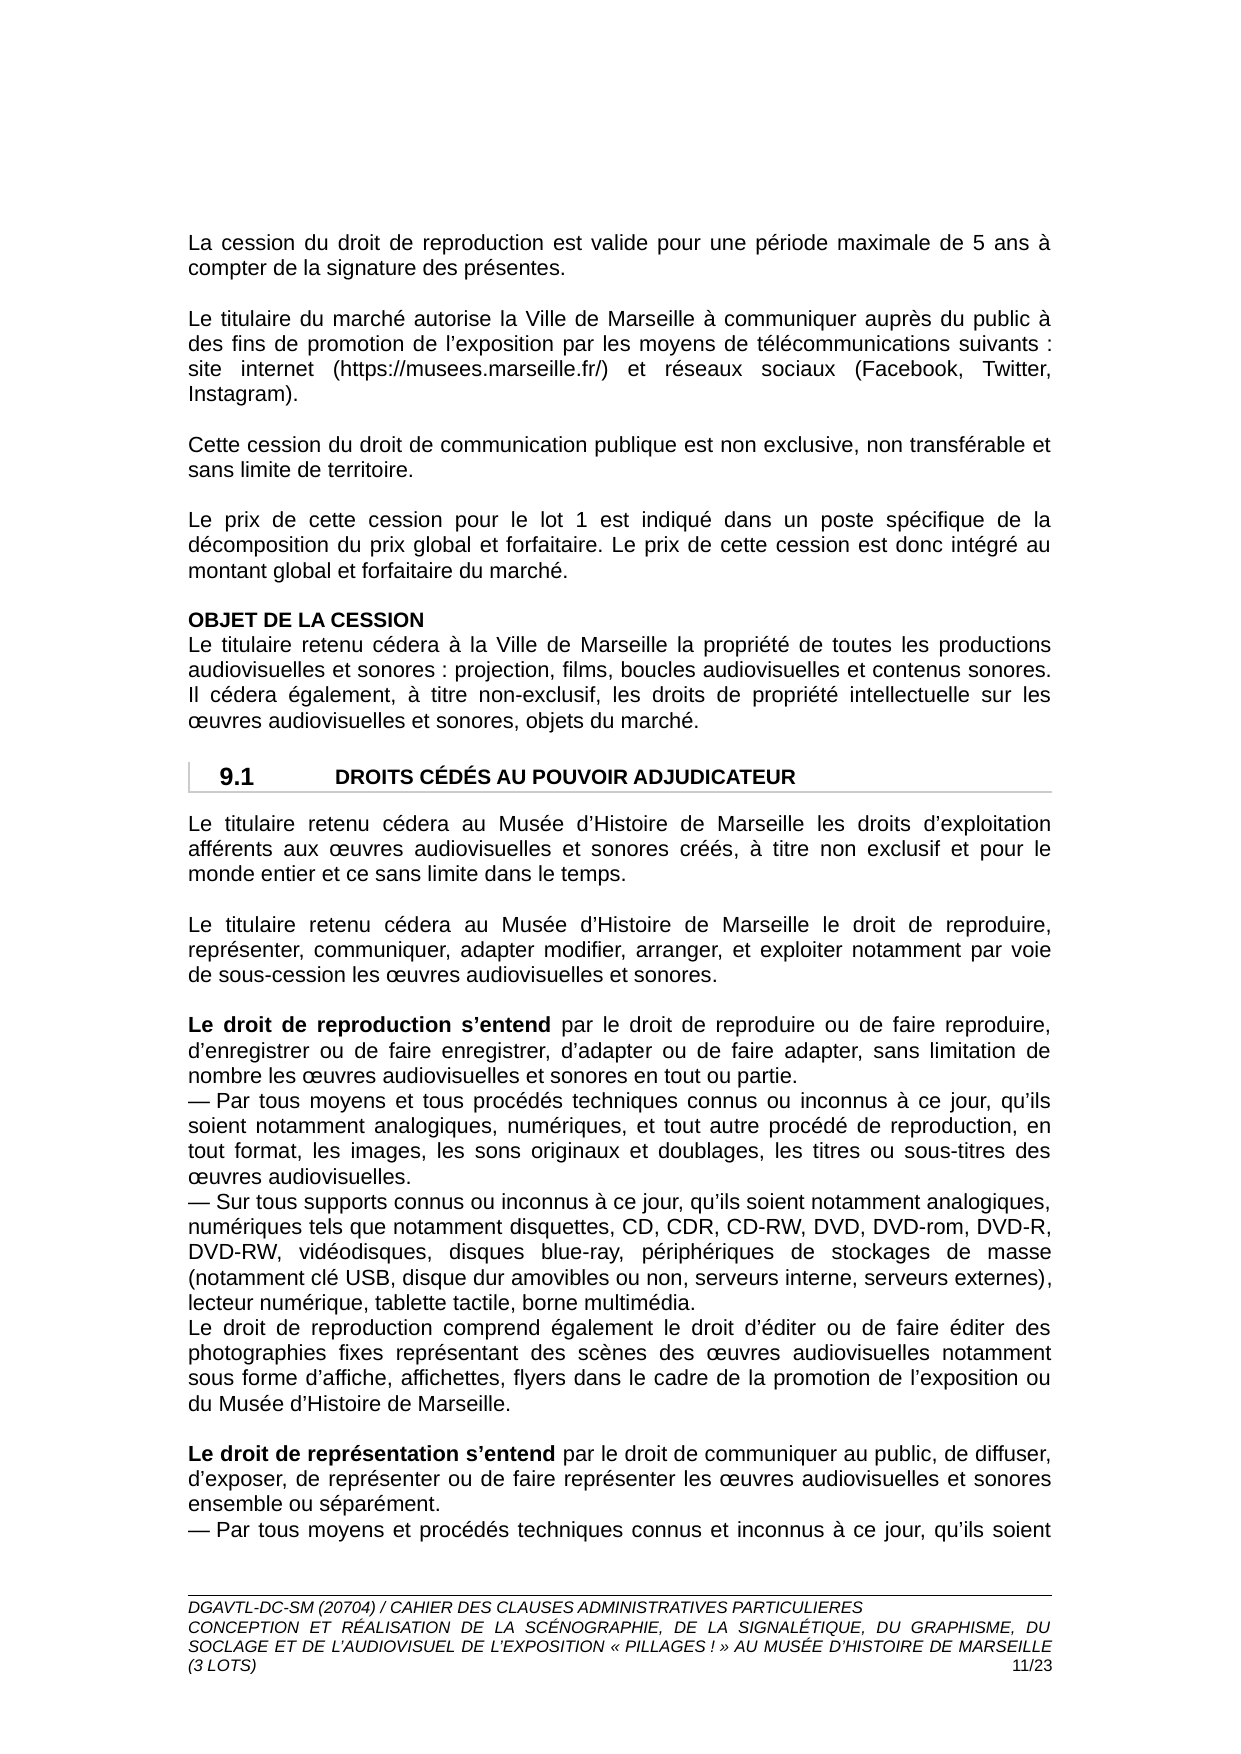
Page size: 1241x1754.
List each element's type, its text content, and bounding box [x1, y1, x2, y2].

text Le titulaire retenu cédera au Musée d’Histoire de Marseille les droits d’exploitation afférents aux œuvres audiovisuelles et sonores créés, à titre non exclusif et pour le monde entier et ce sans limite dans le temps. [188, 811, 1052, 886]
subtitle DROITS CÉDÉS AU POUVOIR ADJUDICATEUR [190, 762, 1052, 791]
text Le titulaire retenu cédera au Musée d’Histoire de Marseille le droit de reproduire, représenter, communiquer, adapter modifier, arranger, et exploiter notamment par voie de sous-cession les œuvres audiovisuelles et sonores. [188, 912, 1052, 987]
text Le titulaire retenu cédera à la Ville de Marseille la propriété de toutes les productions audiovisuelles et sonores : projection, films, boucles audiovisuelles et contenus sonores. Il cédera également, à titre non-exclusif, les droits de propriété intellectuelle sur les œuvres audiovisuelles et sonores, objets du marché. [188, 632, 1052, 733]
text Le droit de reproduction comprend également le droit d’éditer ou de faire éditer des photographies fixes représentant des scènes des œuvres audiovisuelles notamment sous forme d’affiche, affichettes, flyers dans le cadre de la promotion de l’exposition ou du Musée d’Histoire de Marseille. [188, 1315, 1052, 1416]
text Le titulaire du marché autorise la Ville de Marseille à communiquer auprès du public à des fins de promotion de l’exposition par les moyens de télécommunications suivants : site internet (https://musees.marseille.fr/) et réseaux sociaux (Facebook, Twitter, Instagram). [188, 305, 1052, 406]
text Le droit de représentation s’entend par le droit de communiquer au public, de diffuser, d’exposer, de représenter ou de faire représenter les œuvres audiovisuelles et sonores ensemble ou séparément. [188, 1441, 1052, 1517]
text — Sur tous supports connus ou inconnus à ce jour, qu’ils soient notamment analogiques, numériques tels que notamment disquettes, CD, CDR, CD-RW, DVD, DVD-rom, DVD-R, DVD-RW, vidéodisques, disques blue-ray, périphériques de stockages de masse (notamment clé USB, disque dur amovibles ou non, serveurs interne, serveurs externes), lecteur numérique, tablette tactile, borne multimédia. [188, 1189, 1052, 1315]
text Cette cession du droit de communication publique est non exclusive, non transférable et sans limite de territoire. [188, 431, 1052, 482]
text Le prix de cette cession pour le lot 1 est indiqué dans un poste spécifique de la décomposition du prix global et forfaitaire. Le prix de cette cession est donc intégré au montant global et forfaitaire du marché. [188, 507, 1052, 583]
text OBJET DE LA CESSION [188, 608, 1052, 632]
text — Par tous moyens et tous procédés techniques connus ou inconnus à ce jour, qu’ils soient notamment analogiques, numériques, et tout autre procédé de reproduction, en tout format, les images, les sons originaux et doublages, les titres ou sous-titres des œuvres audiovisuelles. [188, 1088, 1052, 1189]
text — Par tous moyens et procédés techniques connus et inconnus à ce jour, qu’ils soient [188, 1517, 1052, 1542]
text Le droit de reproduction s’entend par le droit de reproduire ou de faire reproduire, d’enregistrer ou de faire enregistrer, d’adapter ou de faire adapter, sans limitation de nombre les œuvres audiovisuelles et sonores en tout ou partie. [188, 1012, 1052, 1088]
text La cession du droit de reproduction est valide pour une période maximale de 5 ans à compter de la signature des présentes. [188, 230, 1052, 280]
